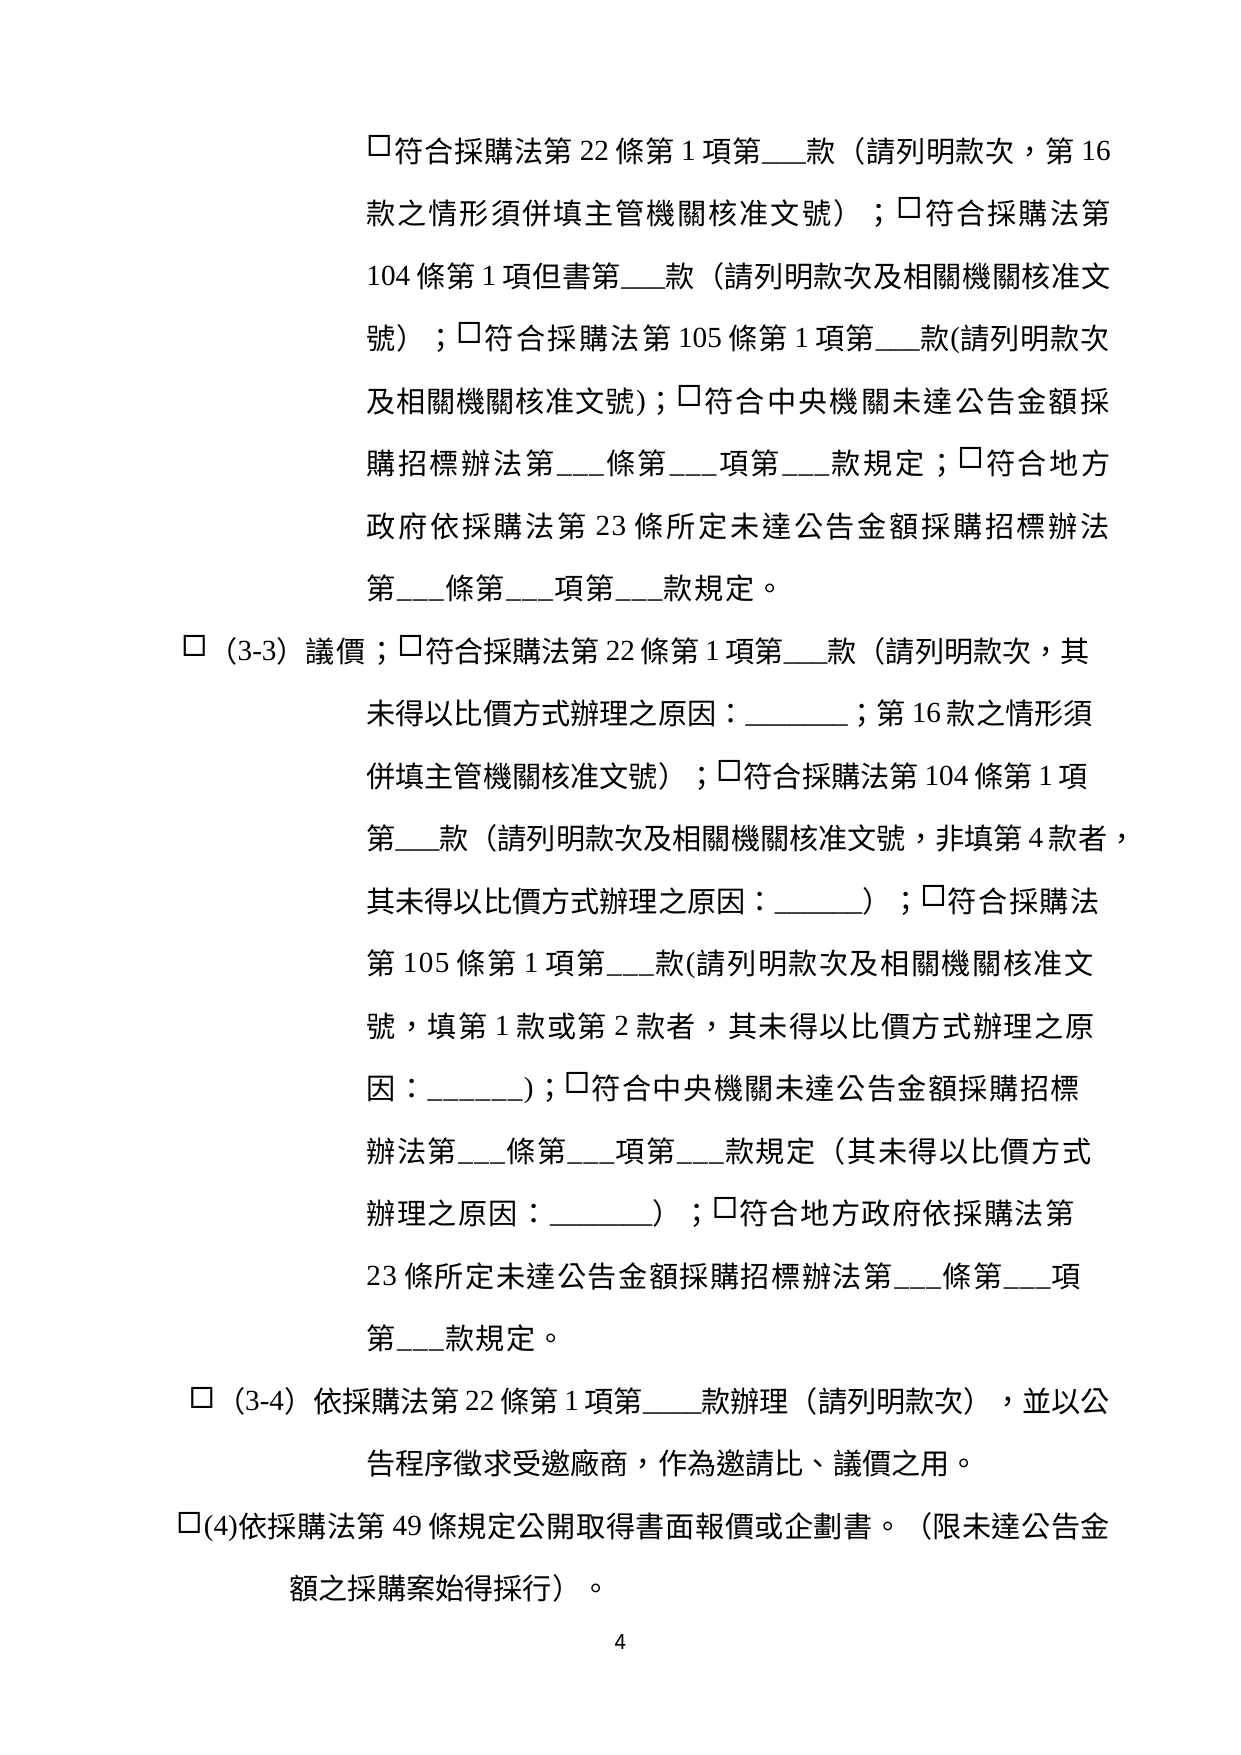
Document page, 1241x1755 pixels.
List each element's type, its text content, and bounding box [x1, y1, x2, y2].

text （3-2）比價；經前次公告招標結果，無廠商投標或無合格標，且符合採購法施行細則第22條第1項規定無廠商異議或申訴在處理中者，依採購法第22條第1項第1款規定，不另公告招標，並依採購法施行細則第23條之1第1項規定，邀請過去表現優良之2家以上廠商以比價方式辦理；符合採購法第22條第1項第___款（請列明款次，第16款之情形須併填主管機關核准文號）；符合採購法第104條第1項但書第___款（請列明款次及相關機關核准文號）；符合採購法第105條第1項第___款(請列明款次及相關機關核准文號)；符合中央機關未達公告金額採購招標辦法第___條第___項第___款規定；符合地方政府依採購法第23條所定未達公告金額採購招標辦法第___條第___項第___款規定。 [130, 108, 1110, 608]
text （3-3）議價；符合採購法第22條第1項第___款（請列明款次，其未得以比價方式辦理之原因：_______；第16款之情形須併填主管機關核准文號）；符合採購法第104條第1項第___款（請列明款次及相關機關核准文號，非填第4款者，其未得以比價方式辦理之原因：______）；符合採購法第105條第1項第___款(請列明款次及相關機關核准文號，填第1款或第2款者，其未得以比價方式辦理之原因：______)；符合中央機關未達公告金額採購招標辦法第___條第___項第___款規定（其未得以比價方式辦理之原因：_______）；符合地方政府依採購法第23條所定未達公告金額採購招標辦法第___條第___項第___款規定。 [130, 608, 1110, 1358]
text （3-4）依採購法第22條第1項第____款辦理（請列明款次），並以公告程序徵求受邀廠商，作為邀請比、議價之用。 [130, 1358, 1110, 1483]
text (4)依採購法第49條規定公開取得書面報價或企劃書。（限未達公告金額之採購案始得採行）。 [130, 1483, 1110, 1608]
